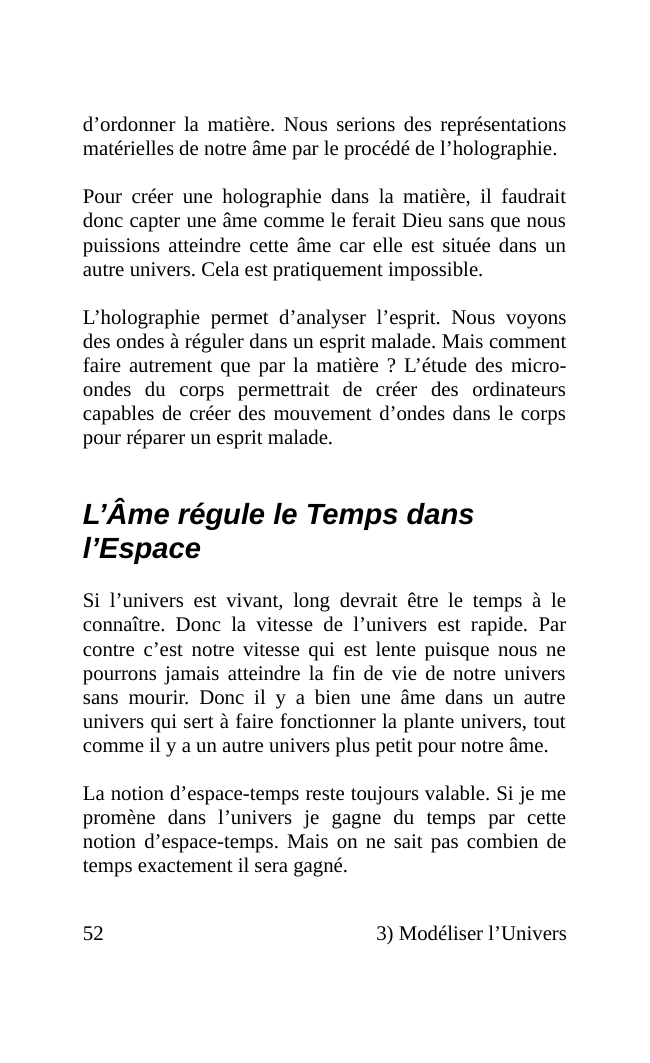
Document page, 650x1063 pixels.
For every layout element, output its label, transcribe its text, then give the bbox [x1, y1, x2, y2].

text Si l’univers est vivant, long devrait être le temps à le connaître. Donc la vitesse de l’univers est rapide. Par contre c’est notre vitesse qui est lente puisque nous ne pourrons jamais atteindre la fin de vie de notre univers sans mourir. Donc il y a bien une âme dans un autre univers qui sert à faire fonctionner la plante univers, tout comme il y a un autre univers plus petit pour notre âme. [83, 588, 567, 757]
text La notion d’espace-temps reste toujours valable. Si je me promène dans l’univers je gagne du temps par cette notion d’espace-temps. Mais on ne sait pas combien de temps exactement il sera gagné. [83, 781, 567, 877]
text d’ordonner la matière. Nous serions des représentations matérielles de notre âme par le procédé de l’holographie. [83, 112, 567, 160]
text Pour créer une holographie dans la matière, il faudrait donc capter une âme comme le ferait Dieu sans que nous puissions atteindre cette âme car elle est située dans un autre univers. Cela est pratiquement impossible. [83, 184, 567, 281]
subtitle L’Âme régule le Temps dans l’Espace [83, 497, 567, 564]
text L’holographie permet d’analyser l’esprit. Nous voyons des ondes à réguler dans un esprit malade. Mais comment faire autrement que par la matière ? L’étude des micro-ondes du corps permettrait de créer des ordinateurs capables de créer des mouvement d’ondes dans le corps pour réparer un esprit malade. [83, 305, 567, 449]
